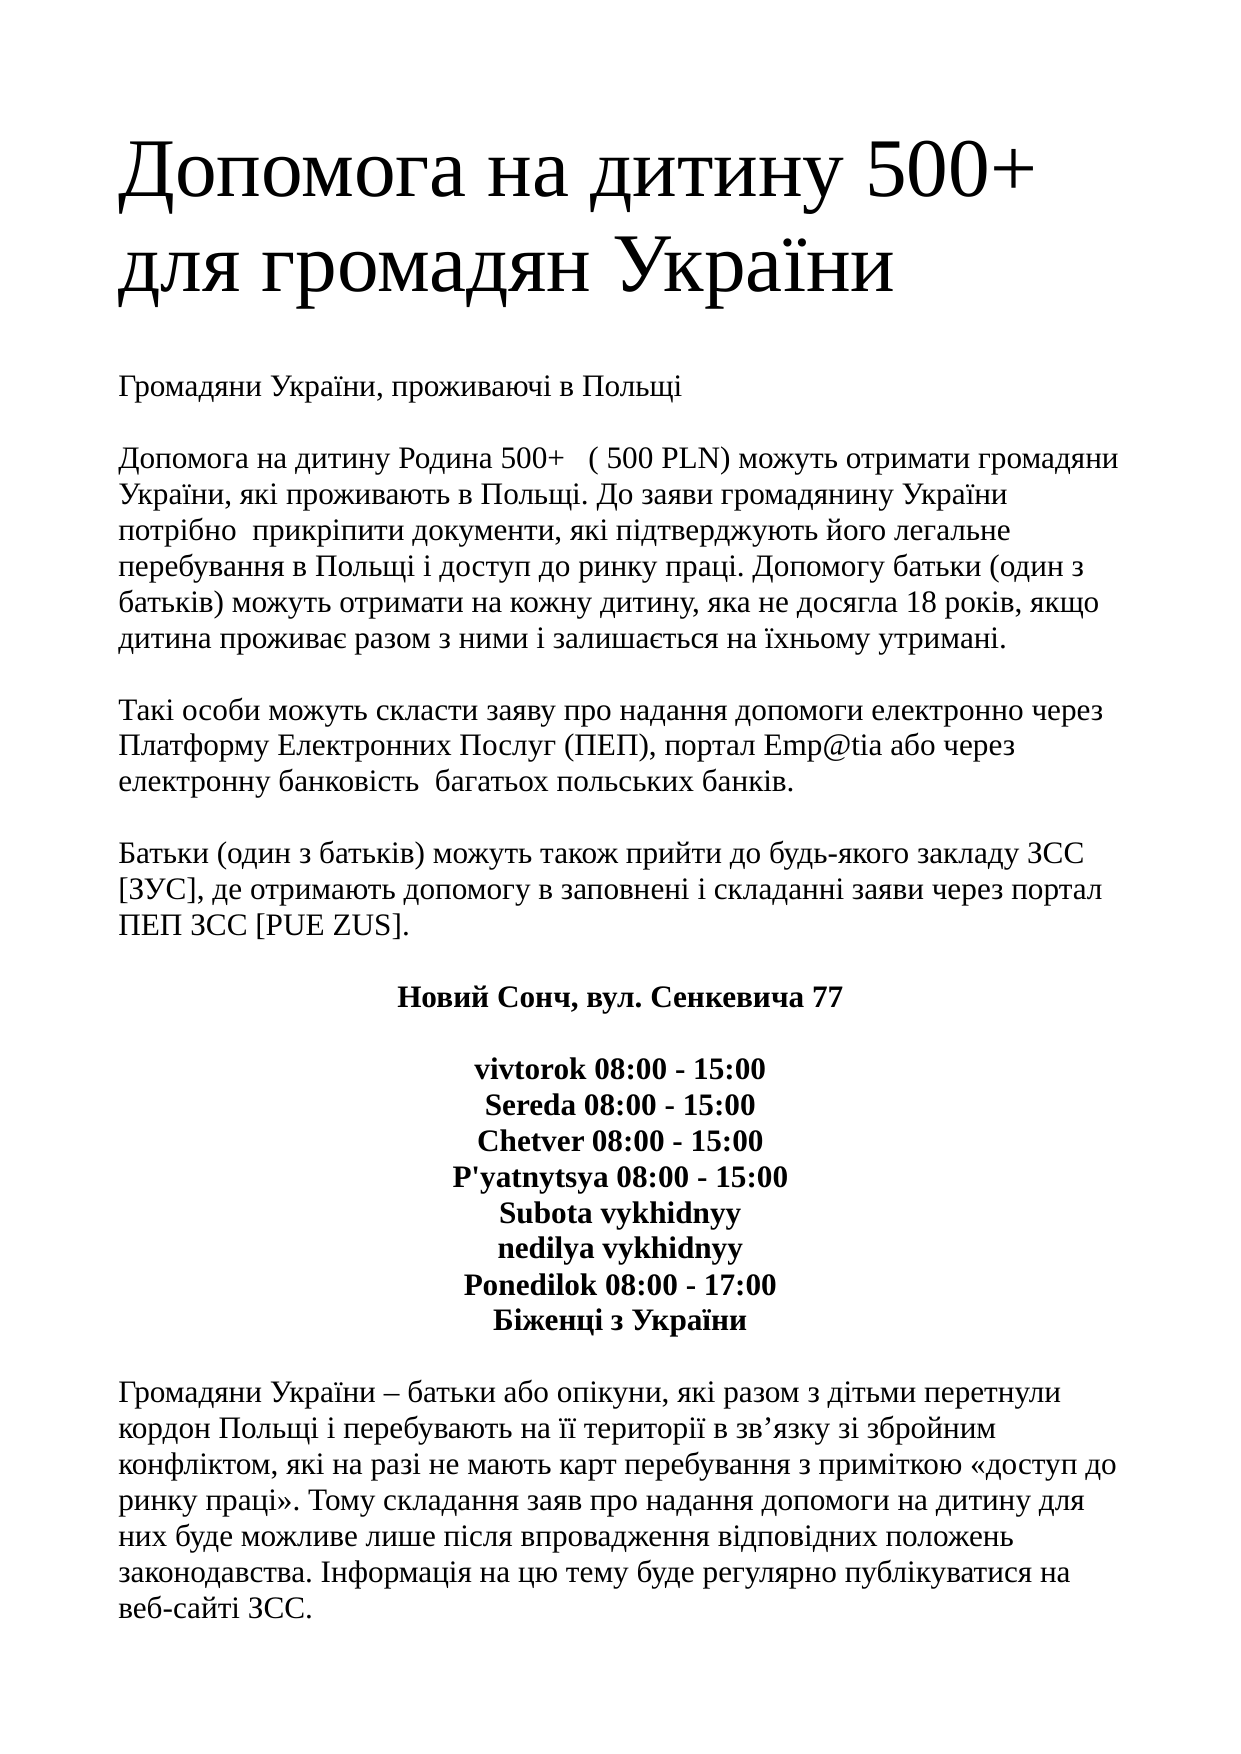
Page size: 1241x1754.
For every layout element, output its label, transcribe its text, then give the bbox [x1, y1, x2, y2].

text Допомога на дитину 500+ для громадян України [118, 118, 1122, 310]
text Новий Сонч, вул. Сенкевича 77 [118, 978, 1122, 1014]
text Допомога на дитину Родина 500+ ( 500 PLN) можуть отримати громадяни України, які проживають в Польщі. До заяви громадянину України потрібно прикріпити документи, які підтверджують його легальне перебування в Польщі і доступ до ринку праці. Допомогу батьки (один з батьків) можуть отримати на кожну дитину, яка не досягла 18 років, якщо дитина проживає разом з ними і залишається на їхньому утримані. [118, 439, 1122, 655]
text Біженці з України [118, 1302, 1122, 1338]
text Такі особи можуть скласти заяву про надання допомоги електронно через Платформу Електронних Послуг (ПЕП), портал Emp@tia або через електронну банковість багатьох польських банків. [118, 691, 1122, 798]
text vivtorok 08:00 - 15:00 Sereda 08:00 - 15:00 Chetver 08:00 - 15:00 P'yatnytsya 08:00 - 15:00 Subota vykhidnyy nedilya vykhidnyy Ponedilok 08:00 - 17:00 [118, 1050, 1122, 1302]
text Громадяни України – батьки або опікуни, які разом з дітьми перетнули кордон Польщі і перебувають на її території в зв’язку зі збройним конфліктом, які на разі не мають карт перебування з приміткою «доступ до ринку праці». Тому складання заяв про надання допомоги на дитину для них буде можливе лише після впровадження відповідних положень законодавства. Інформація на цю тему буде регулярно публікуватися на веб-сайті ЗСС. [118, 1373, 1122, 1625]
text Громадяни України, проживаючі в Польщі [118, 367, 1122, 403]
text Батьки (один з батьків) можуть також прийти до будь-якого закладу ЗСС [ЗУС], де отримають допомогу в заповнені і складанні заяви через портал ПЕП ЗСС [PUE ZUS]. [118, 834, 1122, 942]
